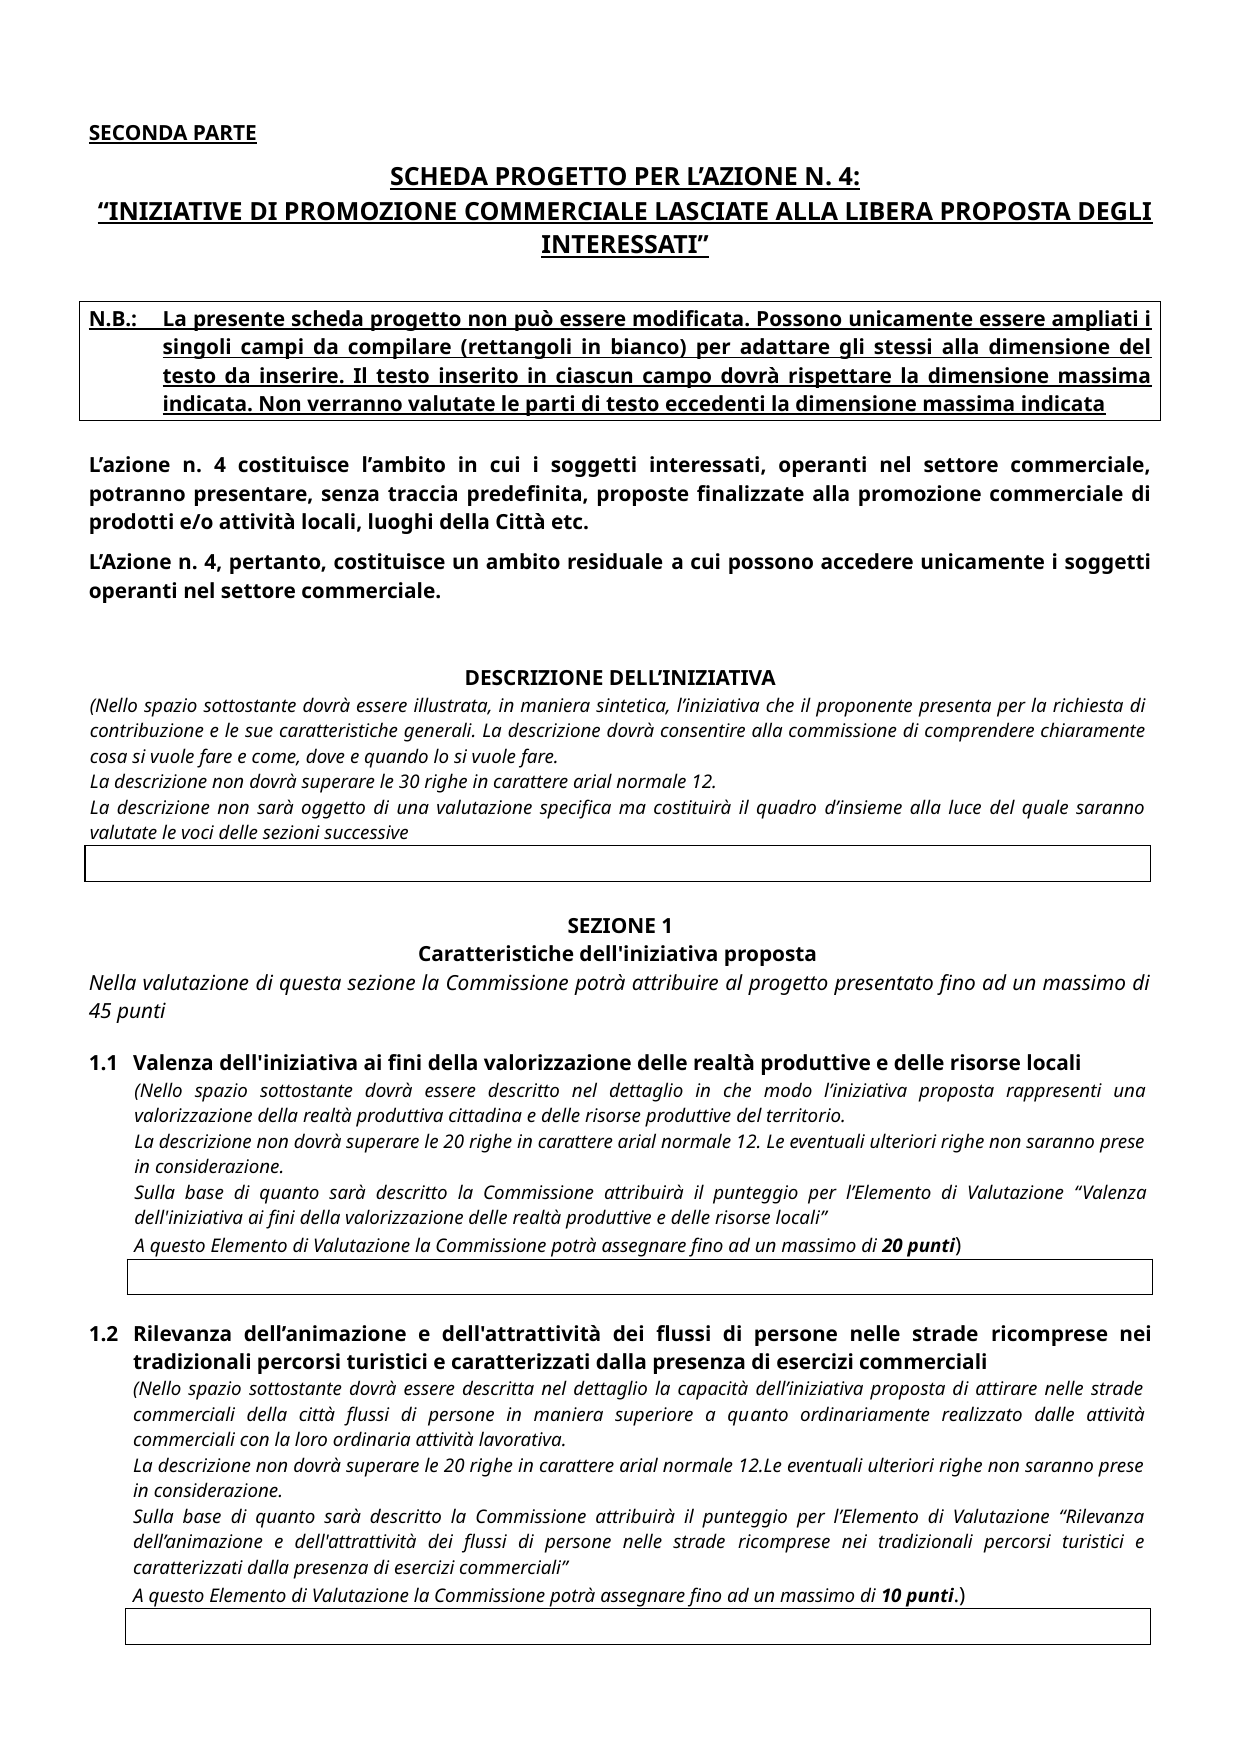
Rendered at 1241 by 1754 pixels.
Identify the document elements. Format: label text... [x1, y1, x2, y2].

text SCHEDA PROGETTO PER L’AZIONE N. 4: [88, 159, 1161, 193]
text 1.1 Valenza dell'iniziativa ai fini della valorizzazione delle realtà produttive e delle risorse locali [88, 1048, 1152, 1077]
table_header [126, 1609, 1150, 1644]
text A questo Elemento di Valutazione la Commissione potrà assegnare fino ad un massimo di 20 punti) [134, 1230, 1147, 1258]
text La descrizione non dovrà superare le 20 righe in carattere arial normale 12.Le eventuali ulteriori righe non saranno prese in considerazione. [133, 1452, 1145, 1503]
text Sulla base di quanto sarà descritto la Commissione attribuirà il punteggio per l’Elemento di Valutazione “Valenza dell'iniziativa ai fini della valorizzazione delle realtà produttive e delle risorse locali” [134, 1179, 1147, 1230]
table_header [128, 1260, 1152, 1294]
subtitle SECONDA PARTE [88, 118, 1161, 147]
text Caratteristiche dell'iniziativa proposta [88, 939, 1152, 968]
text (Nello spazio sottostante dovrà essere descritto nel dettaglio in che modo l’iniziativa proposta rappresenti una valorizzazione della realtà produttiva cittadina e delle risorse produttive del territorio. [134, 1077, 1147, 1128]
text Nella valutazione di questa sezione la Commissione potrà attribuire al progetto presentato fino ad un massimo di 45 punti [88, 968, 1152, 1025]
text N.B.: La presente scheda progetto non può essere modificata. Possono unicamente essere ampliati i singoli campi da compilare (rettangoli in bianco) per adattare gli stessi alla dimensione del testo da inserire. Il testo inserito in ciascun campo dovrà rispettare la dimensione massima indicata. Non verranno valutate le parti di testo eccedenti la dimensione massima indicata [80, 302, 1160, 420]
text (Nello spazio sottostante dovrà essere illustrata, in maniera sintetica, l’iniziativa che il proponente presenta per la richiesta di contribuzione e le sue caratteristiche generali. La descrizione dovrà consentire alla commissione di comprendere chiaramente cosa si vuole fare e come, dove e quando lo si vuole fare. [89, 692, 1147, 768]
text La descrizione non dovrà superare le 30 righe in carattere arial normale 12. [89, 768, 1147, 794]
text L’azione n. 4 costituisce l’ambito in cui i soggetti interessati, operanti nel settore commerciale, potranno presentare, senza traccia predefinita, proposte finalizzate alla promozione commerciale di prodotti e/o attività locali, luoghi della Città etc. [88, 450, 1152, 536]
text “INIZIATIVE DI PROMOZIONE COMMERCIALE LASCIATE ALLA LIBERA PROPOSTA DEGLI INTERESSATI” [88, 193, 1161, 261]
text SEZIONE 1 [88, 911, 1152, 939]
table_header [86, 846, 1150, 881]
text 1.2 Rilevanza dell’animazione e dell'attrattività dei flussi di persone nelle strade ricomprese nei tradizionali percorsi turistici e caratterizzati dalla presenza di esercizi commerciali [88, 1319, 1152, 1376]
text A questo Elemento di Valutazione la Commissione potrà assegnare fino ad un massimo di 10 punti.) [133, 1580, 1145, 1608]
text Sulla base di quanto sarà descritto la Commissione attribuirà il punteggio per l’Elemento di Valutazione “Rilevanza dell’animazione e dell'attrattività dei flussi di persone nelle strade ricomprese nei tradizionali percorsi turistici e caratterizzati dalla presenza di esercizi commerciali” [133, 1503, 1145, 1580]
text L’Azione n. 4, pertanto, costituisce un ambito residuale a cui possono accedere unicamente i soggetti operanti nel settore commerciale. [88, 547, 1152, 604]
text La descrizione non dovrà superare le 20 righe in carattere arial normale 12. Le eventuali ulteriori righe non saranno prese in considerazione. [134, 1128, 1147, 1179]
text DESCRIZIONE DELL’INIZIATIVA [88, 663, 1152, 692]
text La descrizione non sarà oggetto di una valutazione specifica ma costituirà il quadro d’insieme alla luce del quale saranno valutate le voci delle sezioni successive [89, 794, 1147, 845]
text (Nello spazio sottostante dovrà essere descritta nel dettaglio la capacità dell’iniziativa proposta di attirare nelle strade commerciali della città flussi di persone in maniera superiore a quanto ordinariamente realizzato dalle attività commerciali con la loro ordinaria attività lavorativa. [133, 1376, 1145, 1452]
